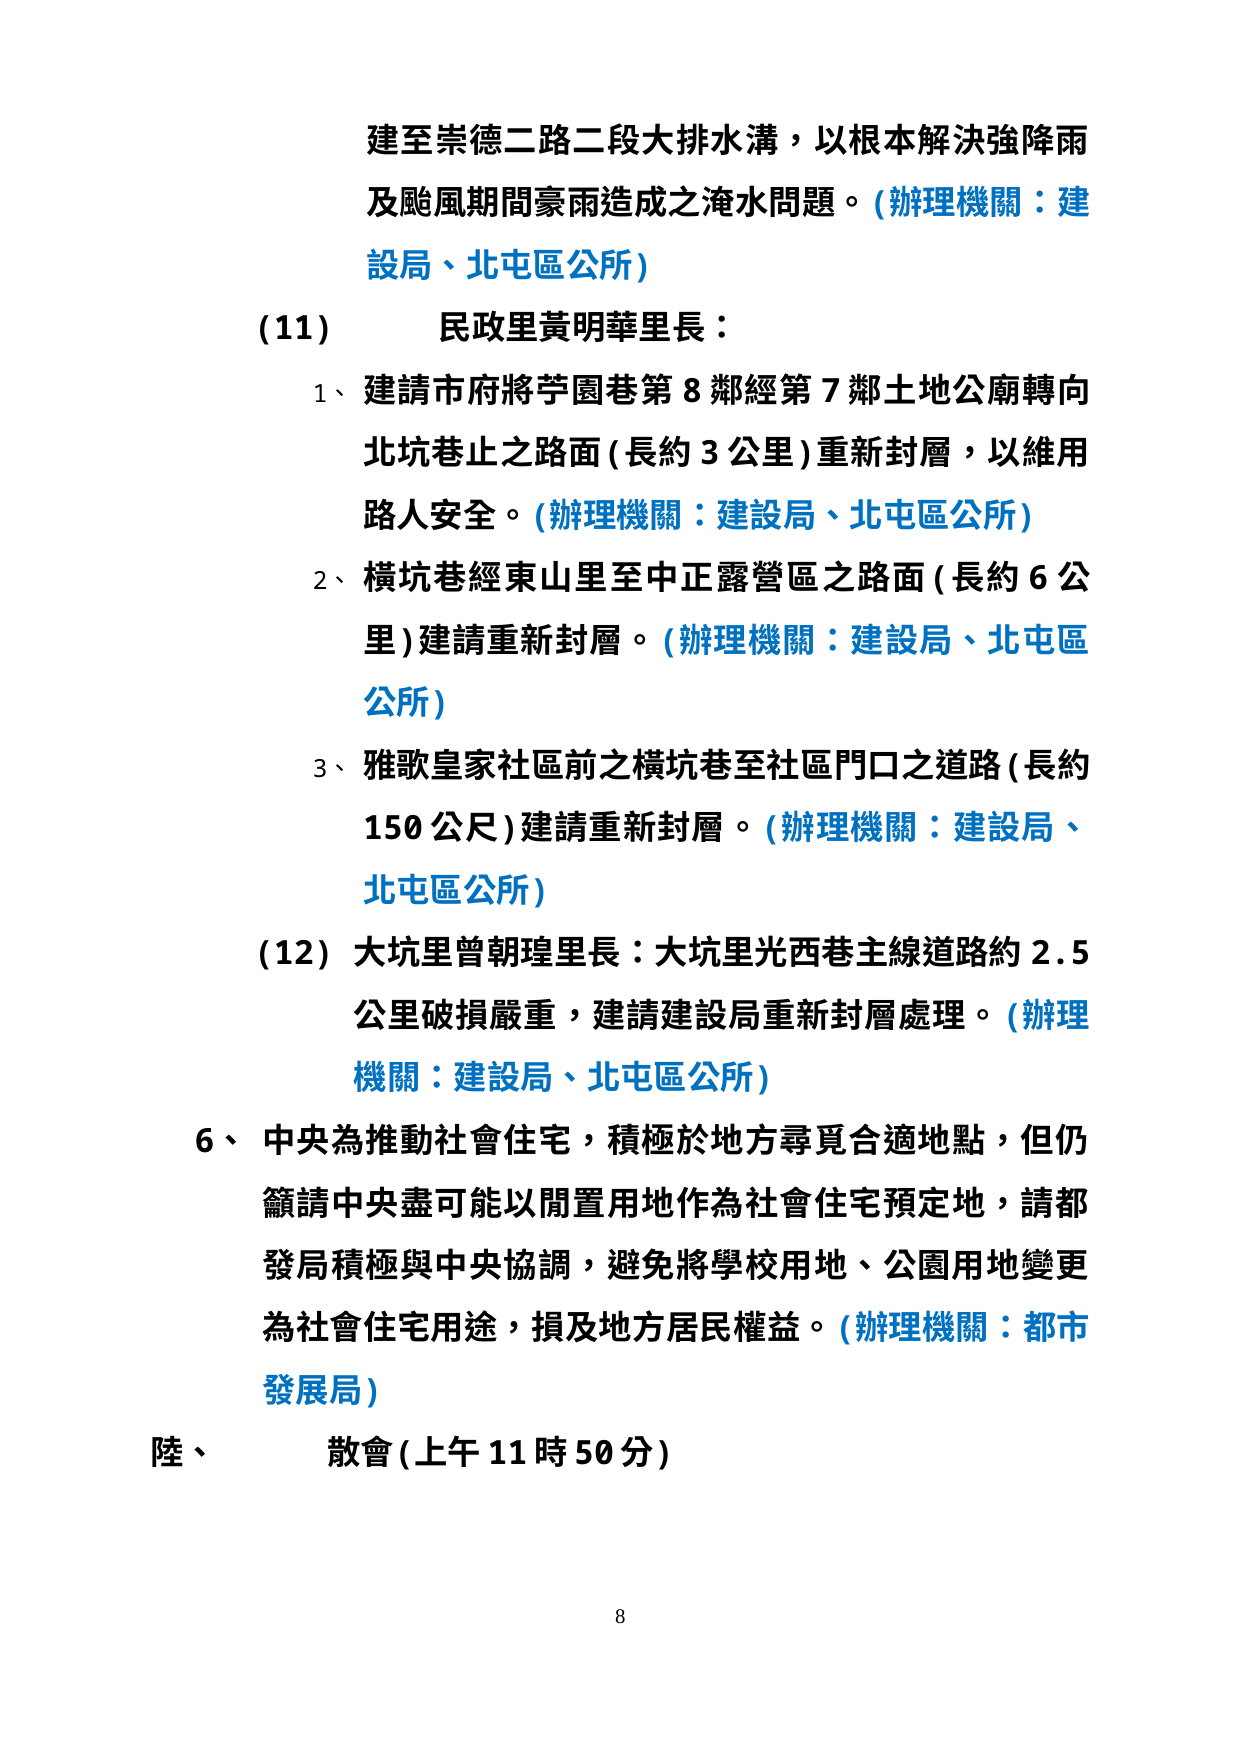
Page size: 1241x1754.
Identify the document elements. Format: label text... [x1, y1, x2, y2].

list 建請市府將苧園巷第8鄰經第7鄰土地公廟轉向北坑巷止之路面(長約3公里)重新封層，以維用路人安全。(辦理機關：建設局、北屯區公所) [312, 346, 1090, 534]
list 建至崇德二路二段大排水溝，以根本解決強降雨及颱風期間豪雨造成之淹水問題。(辦理機關：建設局、北屯區公所) [315, 96, 1090, 284]
list 橫坑巷經東山里至中正露營區之路面(長約6公里)建請重新封層。(辦理機關：建設局、北屯區公所) [312, 534, 1090, 721]
list 中央為推動社會住宅，積極於地方尋覓合適地點，但仍籲請中央盡可能以閒置用地作為社會住宅預定地，請都發局積極與中央協調，避免將學校用地、公園用地變更為社會住宅用途，損及地方居民權益。(辦理機關：都市發展局) [194, 1096, 1090, 1409]
list 散會(上午11時50分) [150, 1409, 1090, 1471]
list 大坑里曾朝瑝里長：大坑里光西巷主線道路約2.5公里破損嚴重，建請建設局重新封層處理。(辦理機關：建設局、北屯區公所) [253, 909, 1090, 1096]
list 雅歌皇家社區前之橫坑巷至社區門口之道路(長約150公尺)建請重新封層。(辦理機關：建設局、北屯區公所) [312, 721, 1090, 909]
list 民政里黃明華里長： [253, 284, 1090, 346]
